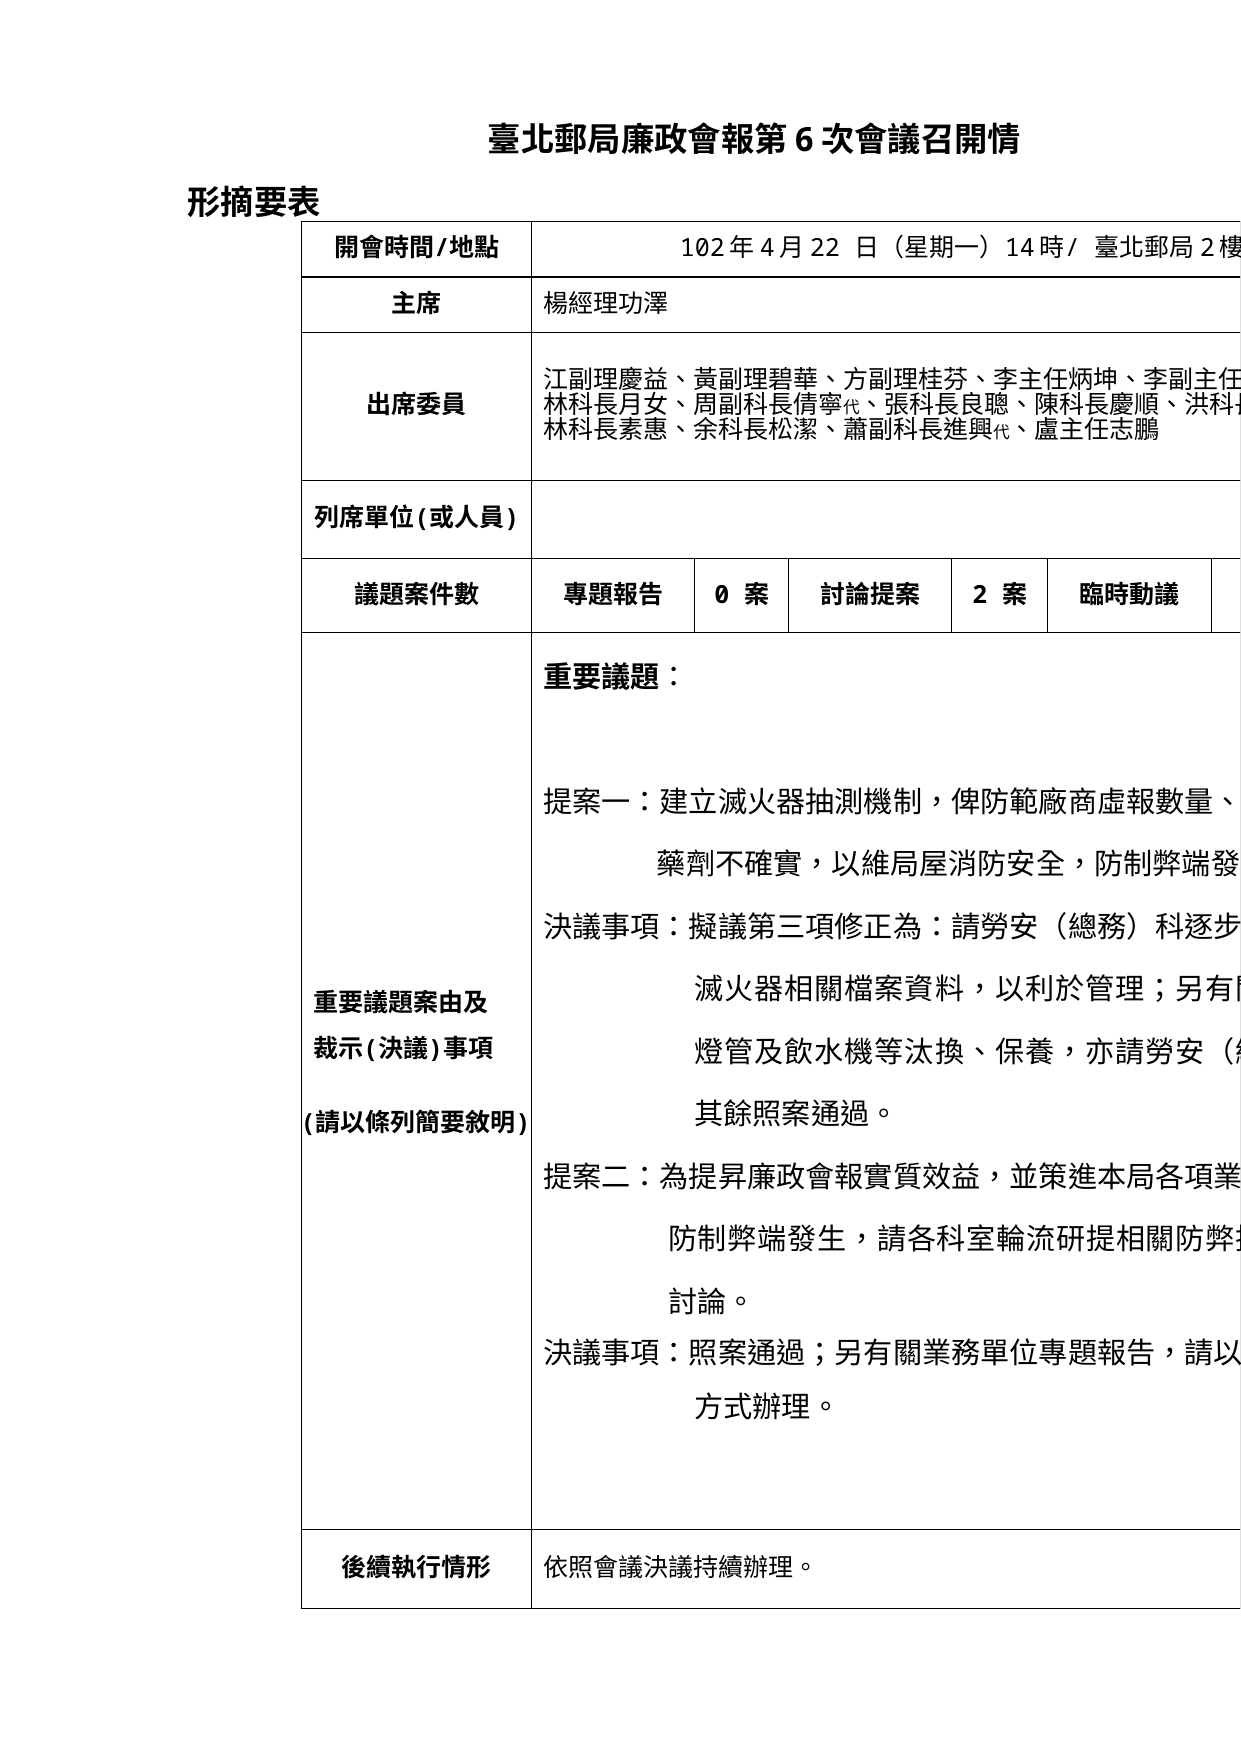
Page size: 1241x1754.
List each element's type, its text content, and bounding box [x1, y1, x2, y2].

table_cell 列席單位(或人員) [302, 481, 531, 558]
table_cell 依照會議決議持續辦理。 [532, 1530, 1240, 1608]
table_cell 後續執行情形 [302, 1530, 531, 1608]
table_cell 議題案件數 [302, 559, 531, 632]
table_cell 楊經理功澤 [532, 278, 1240, 332]
table_cell 主席 [302, 278, 531, 332]
table_cell 0 案 [1212, 559, 1240, 632]
table_cell 2 案 [952, 559, 1047, 632]
text 臺北郵局廉政會報第6次會議召開情形摘要表 [187, 96, 1053, 221]
table_cell 專題報告 [532, 559, 694, 632]
table_cell 0 案 [695, 559, 788, 632]
table_cell 出席委員 [302, 333, 531, 479]
table_cell 討論提案 [789, 559, 951, 632]
table_cell 重要議題案由及 裁示(決議)事項 (請以條列簡要敘明) [302, 633, 531, 1528]
table_cell [532, 481, 1240, 558]
table_cell 重要議題： 提案一：建立滅火器抽測機制，俾防範廠商虛報數量、更換 藥劑不確實，以維局屋消防安全，防制弊端發生。 決議事項：擬議第三項修正為：請勞安（總務）科逐步建立 滅火器相關檔案資料，以利於管理；另有關緊急照明燈、日光燈管及飲水機等汰換、保養，亦請勞安（總務）科比照辦理。其餘照案通過。 提案二：為提昇廉政會報實質效益，並策進本局各項業務， 防制弊端發生，請各科室輪流研提相關防弊措施或解決方案提會討論。 決議事項：照案通過；另有關業務單位專題報告，請以簡報 方式辦理。 [532, 633, 1240, 1528]
table_header 開會時間/地點 [302, 222, 531, 276]
table_cell 臨時動議 [1048, 559, 1211, 632]
table_header 102年4月22 日（星期一）14時/ 臺北郵局2樓第1會議室 [532, 222, 1240, 276]
table_cell 江副理慶益、黃副理碧華、方副理桂芬、李主任炳坤、李副主任芳賓代、李科長月金、林科長月女、周副科長倩寧代、張科長良聰、陳科長慶順、洪科長東樵、林科長義興、林科長素惠、余科長松潔、蕭副科長進興代、盧主任志鵬 [532, 333, 1240, 479]
